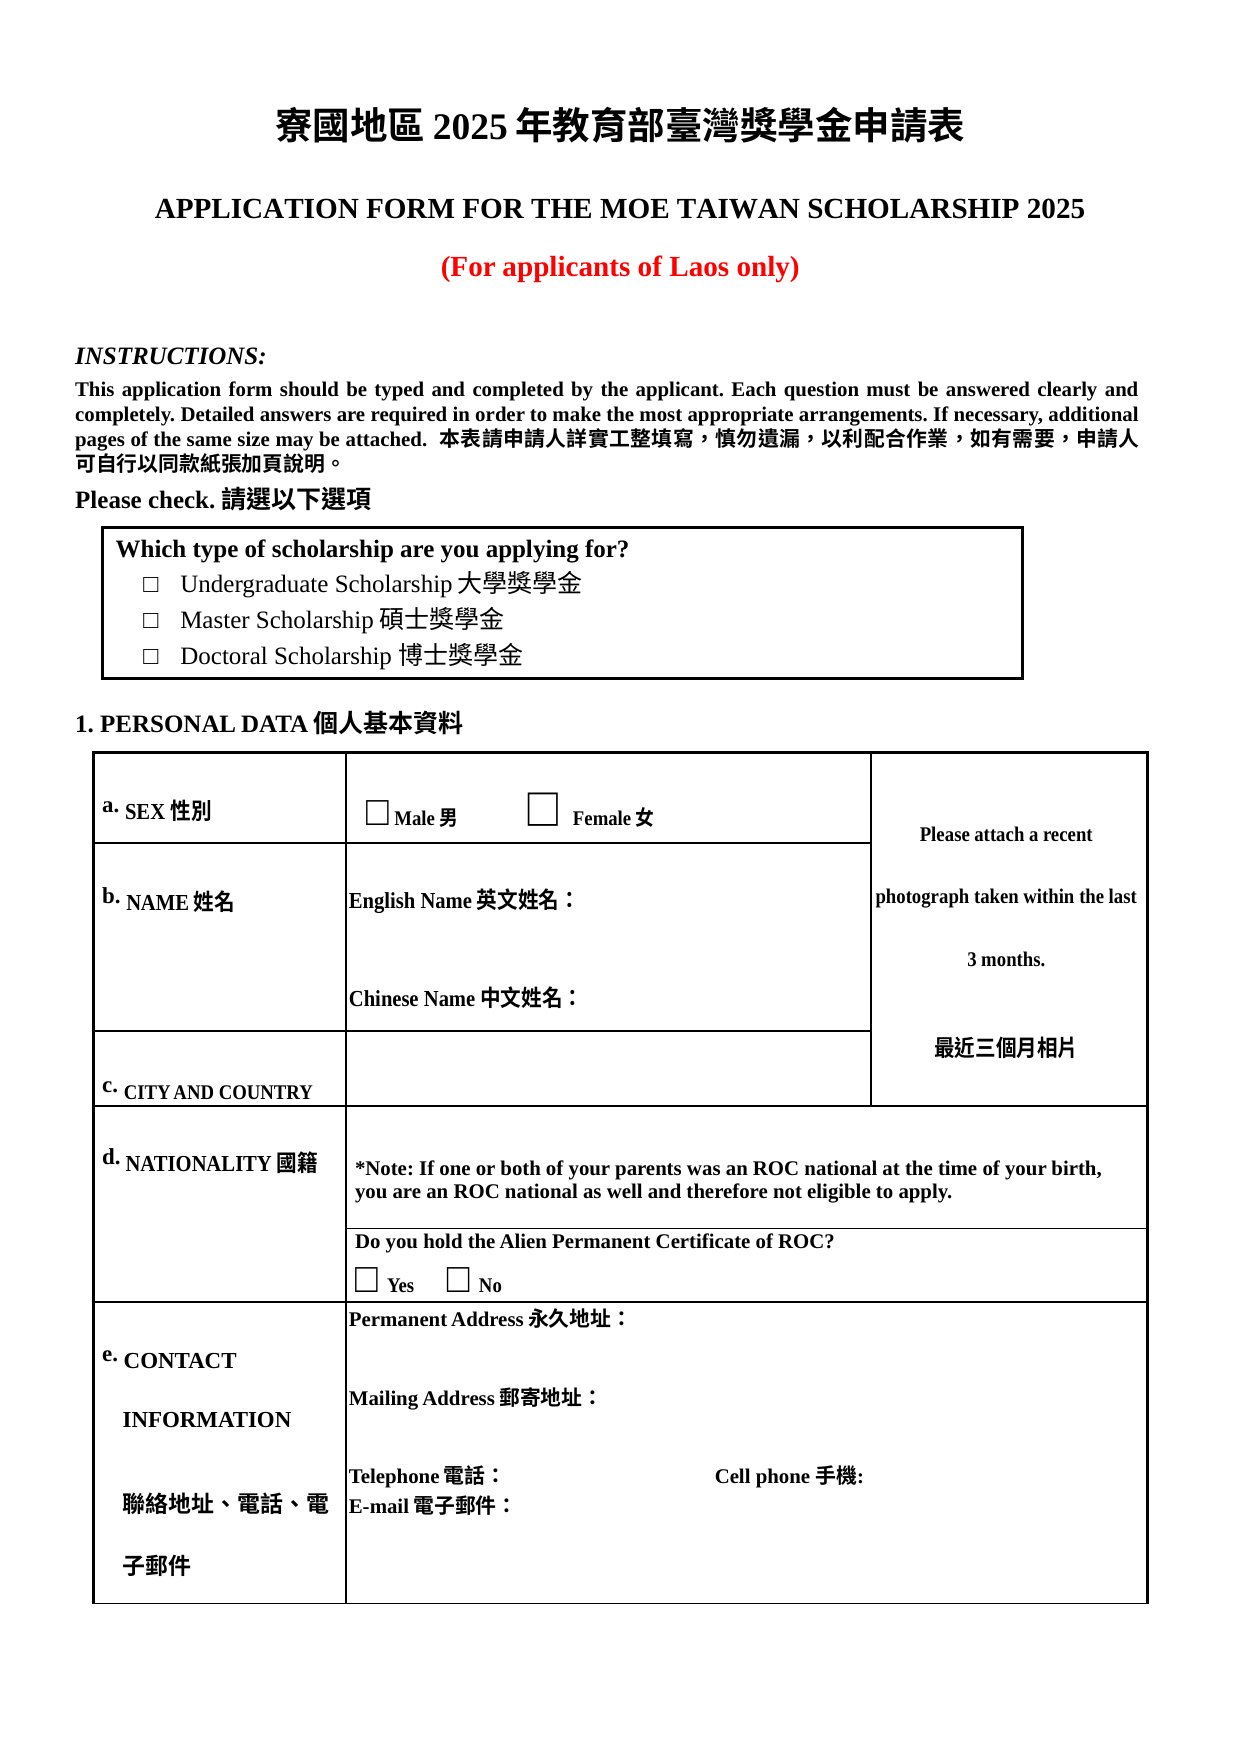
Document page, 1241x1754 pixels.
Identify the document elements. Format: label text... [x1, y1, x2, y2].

table_header □ Male 男 □ Female女 [347, 754, 870, 842]
text 寮國地區2025年教育部臺灣獎學金申請表 [75, 96, 1165, 150]
subtitle INSTRUCTIONS: [75, 313, 1141, 376]
table_cell Permanent Address永久地址： Mailing Address郵寄地址： Telephone電話： Cell phone 手機: E-mail電子郵件： [347, 1303, 1146, 1603]
text This application form should be typed and completed by the applicant. Each question must be answered clearly and completely. Detailed answers are required in order to make the most appropriate arrangements. If necessary, additional pages of the same size may be attached. 本表請申請人詳實工整填寫，慎勿遺漏，以利配合作業，如有需要，申請人可自行以同款紙張加頁說明。 [75, 376, 1141, 476]
table_cell d. NATIONALITY國籍 [95, 1107, 345, 1301]
table_cell b. NAME姓名 [95, 844, 345, 1030]
table_cell e. CONTACT INFORMATION 聯絡地址、電話、電子郵件 [95, 1303, 345, 1603]
table_cell English Name英文姓名： Chinese Name中文姓名： [347, 844, 870, 1030]
table_cell *Note: If one or both of your parents was an ROC national at the time of your birth, you are an ROC national as well and therefore not eligible to apply. [347, 1107, 1146, 1228]
table_header Please attach a recent photograph taken within the last 3 months. 最近三個月相片 [872, 754, 1146, 1105]
text (For applicants of Laos only) [75, 249, 1165, 282]
table_cell Do you hold the Alien Permanent Certificate of ROC? □ Yes □ No [347, 1229, 1146, 1301]
table_header Which type of scholarship are you applying for? Undergraduate Scholarship大學獎學金 Master Scholarship碩士獎學金 Doctoral Scholarship 博士獎學金 [104, 529, 1021, 677]
table_cell c. CITY AND COUNTRY OF BIRTH 出生.城市及國別 [95, 1032, 345, 1105]
text 1. PERSONAL DATA 個人基本資料 [75, 705, 1165, 739]
text Please check. 請選以下選項 [75, 488, 1165, 513]
table_cell [347, 1032, 870, 1105]
table_header a. SEX 性別 [95, 754, 345, 842]
text APPLICATION FORM FOR THE MOE TAIWAN SCHOLARSHIP 2025 [75, 162, 1165, 225]
